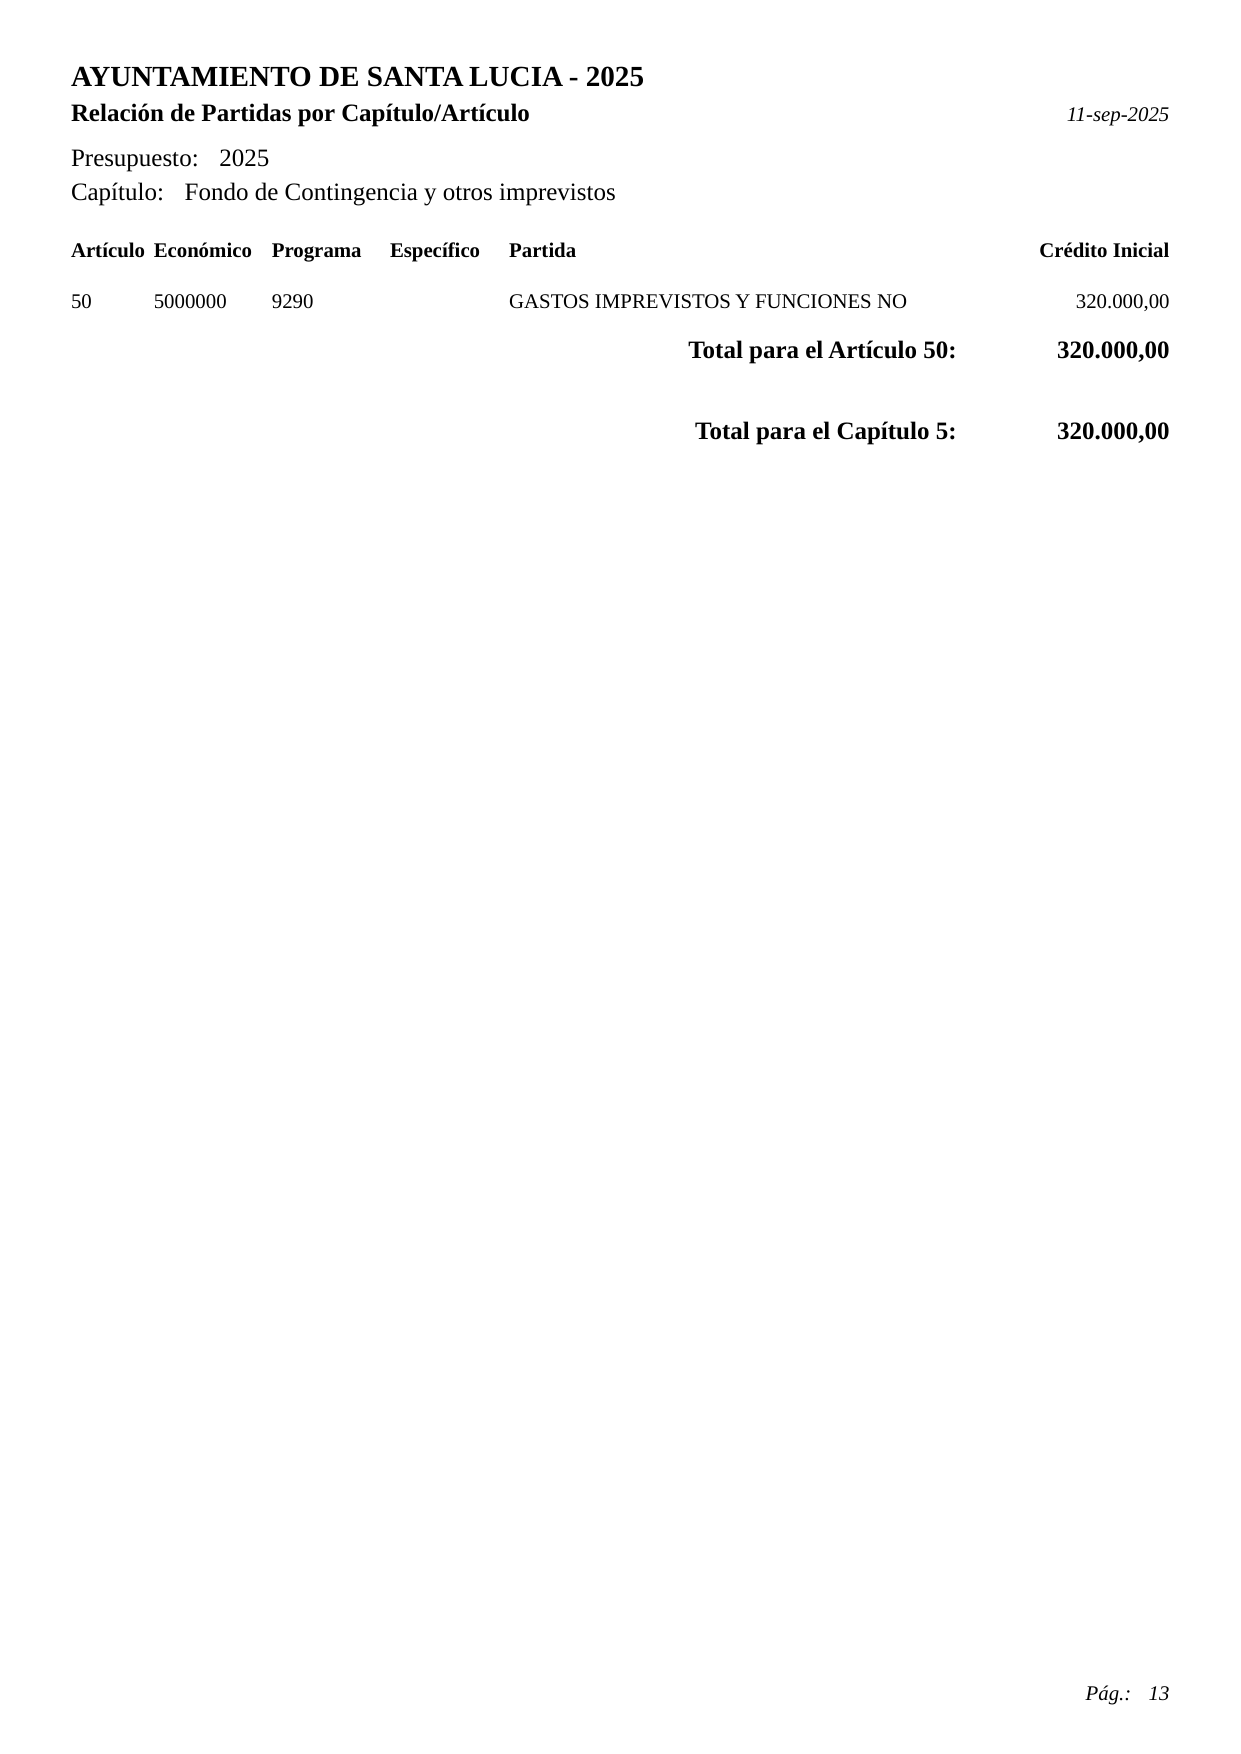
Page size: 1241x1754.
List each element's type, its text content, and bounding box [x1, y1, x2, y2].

text Artículo Económico Programa Específico Partida Crédito Inicial [59, 234, 1240, 263]
text Total para el Capítulo 5: 320.000,00 [59, 416, 1240, 445]
text Total para el Artículo 50: 320.000,00 [59, 335, 1240, 364]
text 50 5000000 9290 GASTOS IMPREVISTOS Y FUNCIONES NO 320.000,00 [59, 285, 1240, 313]
text Pág.: 13 [59, 1677, 1240, 1706]
text Presupuesto: 2025 [59, 143, 1240, 172]
text Relación de Partidas por Capítulo/Artículo 11-sep-2025 [59, 98, 1240, 126]
text AYUNTAMIENTO DE SANTA LUCIA - 2025 [59, 59, 1240, 93]
text Capítulo: Fondo de Contingencia y otros imprevistos [59, 177, 1240, 206]
